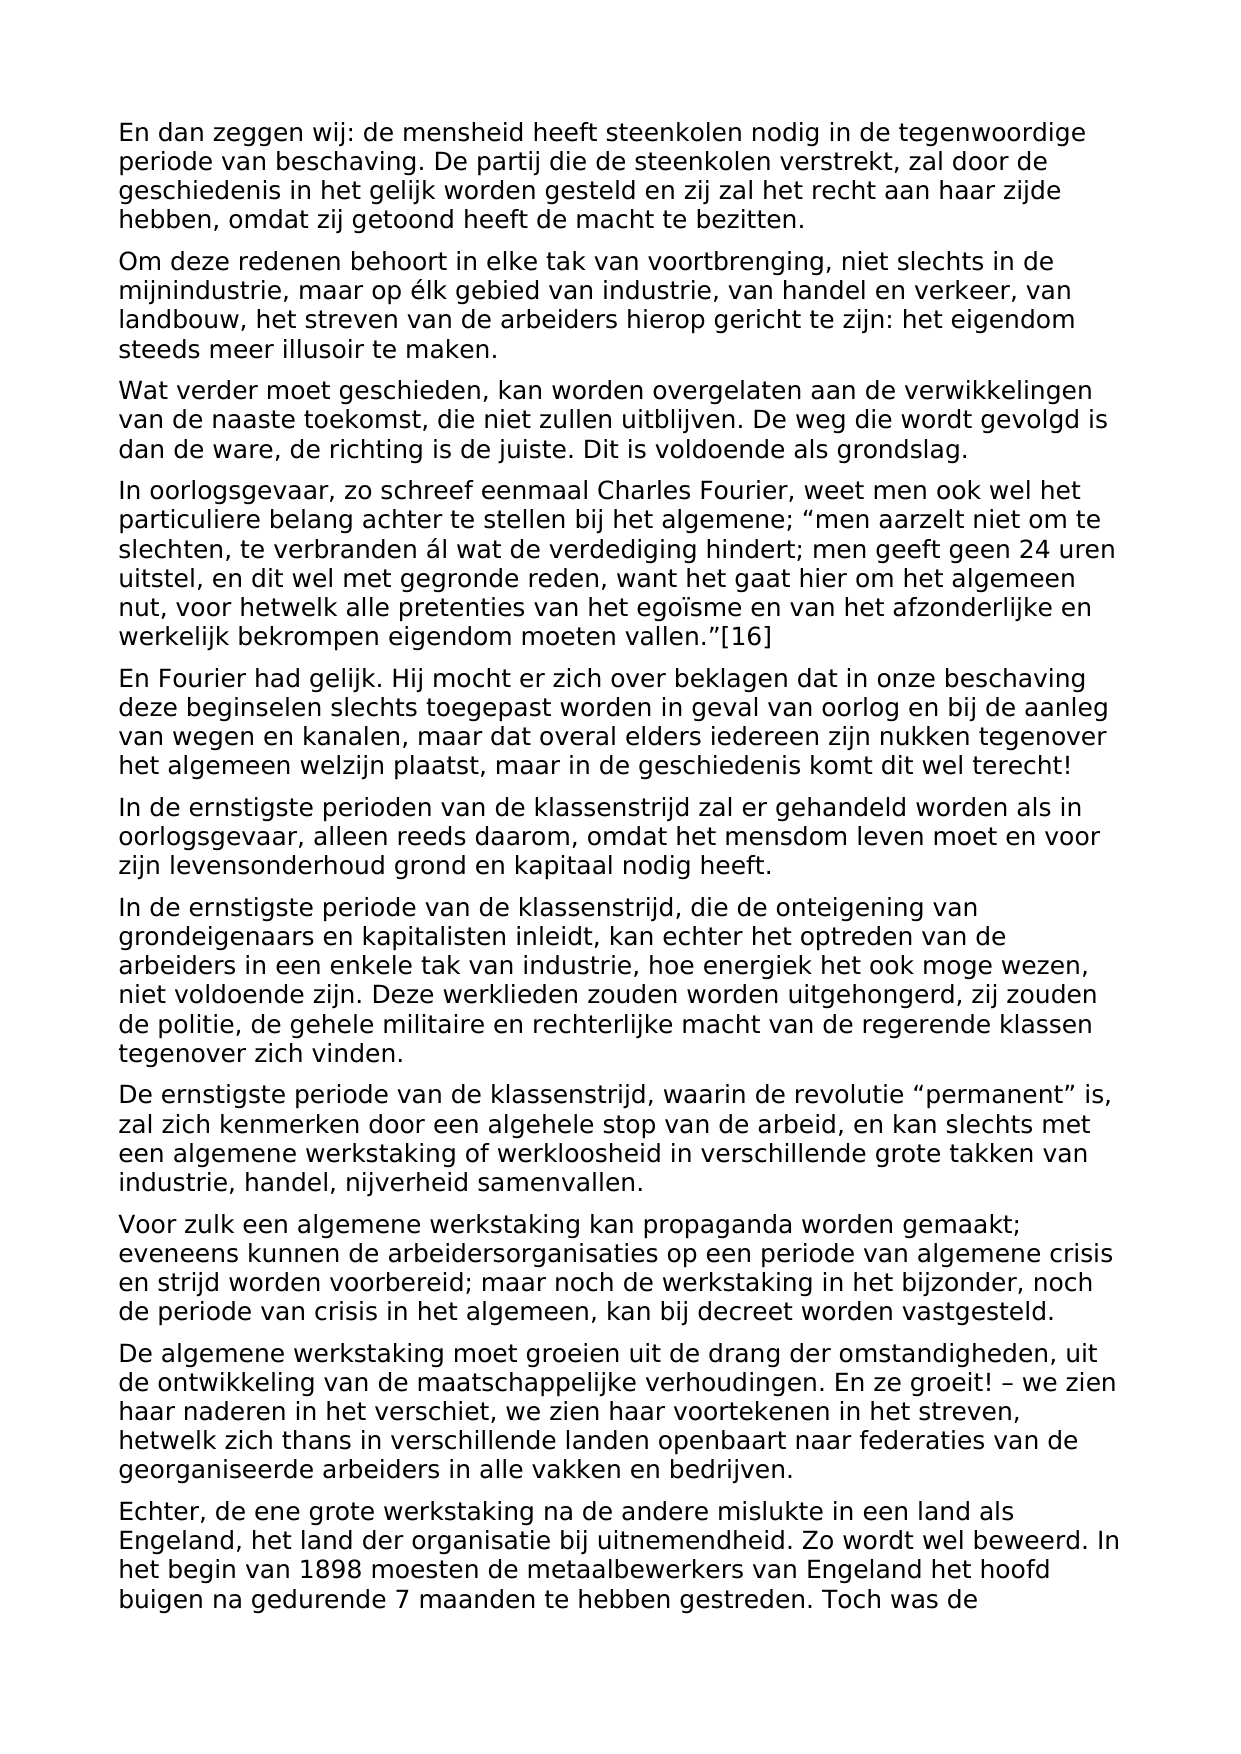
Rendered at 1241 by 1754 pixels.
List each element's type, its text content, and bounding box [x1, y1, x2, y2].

text En dan zeggen wij: de mensheid heeft steenkolen nodig in de tegenwoordige periode van beschaving. De partij die de steenkolen verstrekt, zal door de geschiedenis in het gelijk worden gesteld en zij zal het recht aan haar zijde hebben, omdat zij getoond heeft de macht te bezitten. [118, 118, 1122, 235]
text Echter, de ene grote werkstaking na de andere mislukte in een land als Engeland, het land der organisatie bij uitnemendheid. Zo wordt wel beweerd. In het begin van 1898 moesten de metaalbewerkers van Engeland het hoofd buigen na gedurende 7 maanden te hebben gestreden. Toch was de [118, 1497, 1122, 1614]
text De ernstigste periode van de klassenstrijd, waarin de revolutie “permanent” is, zal zich kenmerken door een algehele stop van de arbeid, en kan slechts met een algemene werkstaking of werkloosheid in verschillende grote takken van industrie, handel, nijverheid samenvallen. [118, 1081, 1122, 1197]
text In oorlogsgevaar, zo schreef eenmaal Charles Fourier, weet men ook wel het particuliere belang achter te stellen bij het algemene; “men aarzelt niet om te slechten, te verbranden ál wat de verdediging hindert; men geeft geen 24 uren uitstel, en dit wel met gegronde reden, want het gaat hier om het algemeen nut, voor hetwelk alle pretenties van het egoïsme en van het afzonderlijke en werkelijk bekrompen eigendom moeten vallen.”[16] [118, 476, 1122, 651]
text Wat verder moet geschieden, kan worden overgelaten aan de verwikkelingen van de naaste toekomst, die niet zullen uitblijven. De weg die wordt gevolgd is dan de ware, de richting is de juiste. Dit is voldoende als grondslag. [118, 376, 1122, 464]
text De algemene werkstaking moet groeien uit de drang der omstandigheden, uit de ontwikkeling van de maatschappelijke verhoudingen. En ze groeit! – we zien haar naderen in het verschiet, we zien haar voortekenen in het streven, hetwelk zich thans in verschillende landen openbaart naar federaties van de georganiseerde arbeiders in alle vakken en bedrijven. [118, 1339, 1122, 1485]
text In de ernstigste perioden van de klassenstrijd zal er gehandeld worden als in oorlogsgevaar, alleen reeds daarom, omdat het mensdom leven moet en voor zijn levensonderhoud grond en kapitaal nodig heeft. [118, 793, 1122, 881]
text En Fourier had gelijk. Hij mocht er zich over beklagen dat in onze beschaving deze beginselen slechts toegepast worden in geval van oorlog en bij de aanleg van wegen en kanalen, maar dat overal elders iedereen zijn nukken tegenover het algemeen welzijn plaatst, maar in de geschiedenis komt dit wel terecht! [118, 664, 1122, 781]
text In de ernstigste periode van de klassenstrijd, die de onteigening van grondeigenaars en kapitalisten inleidt, kan echter het optreden van de arbeiders in een enkele tak van industrie, hoe energiek het ook moge wezen, niet voldoende zijn. Deze werklieden zouden worden uitgehongerd, zij zouden de politie, de gehele militaire en rechterlijke macht van de regerende klassen tegenover zich vinden. [118, 893, 1122, 1068]
text Om deze redenen behoort in elke tak van voortbrenging, niet slechts in de mijnindustrie, maar op élk gebied van industrie, van handel en verkeer, van landbouw, het streven van de arbeiders hierop gericht te zijn: het eigendom steeds meer illusoir te maken. [118, 247, 1122, 364]
text Voor zulk een algemene werkstaking kan propaganda worden gemaakt; eveneens kunnen de arbeidersorganisaties op een periode van algemene crisis en strijd worden voorbereid; maar noch de werkstaking in het bijzonder, noch de periode van crisis in het algemeen, kan bij decreet worden vastgesteld. [118, 1210, 1122, 1326]
